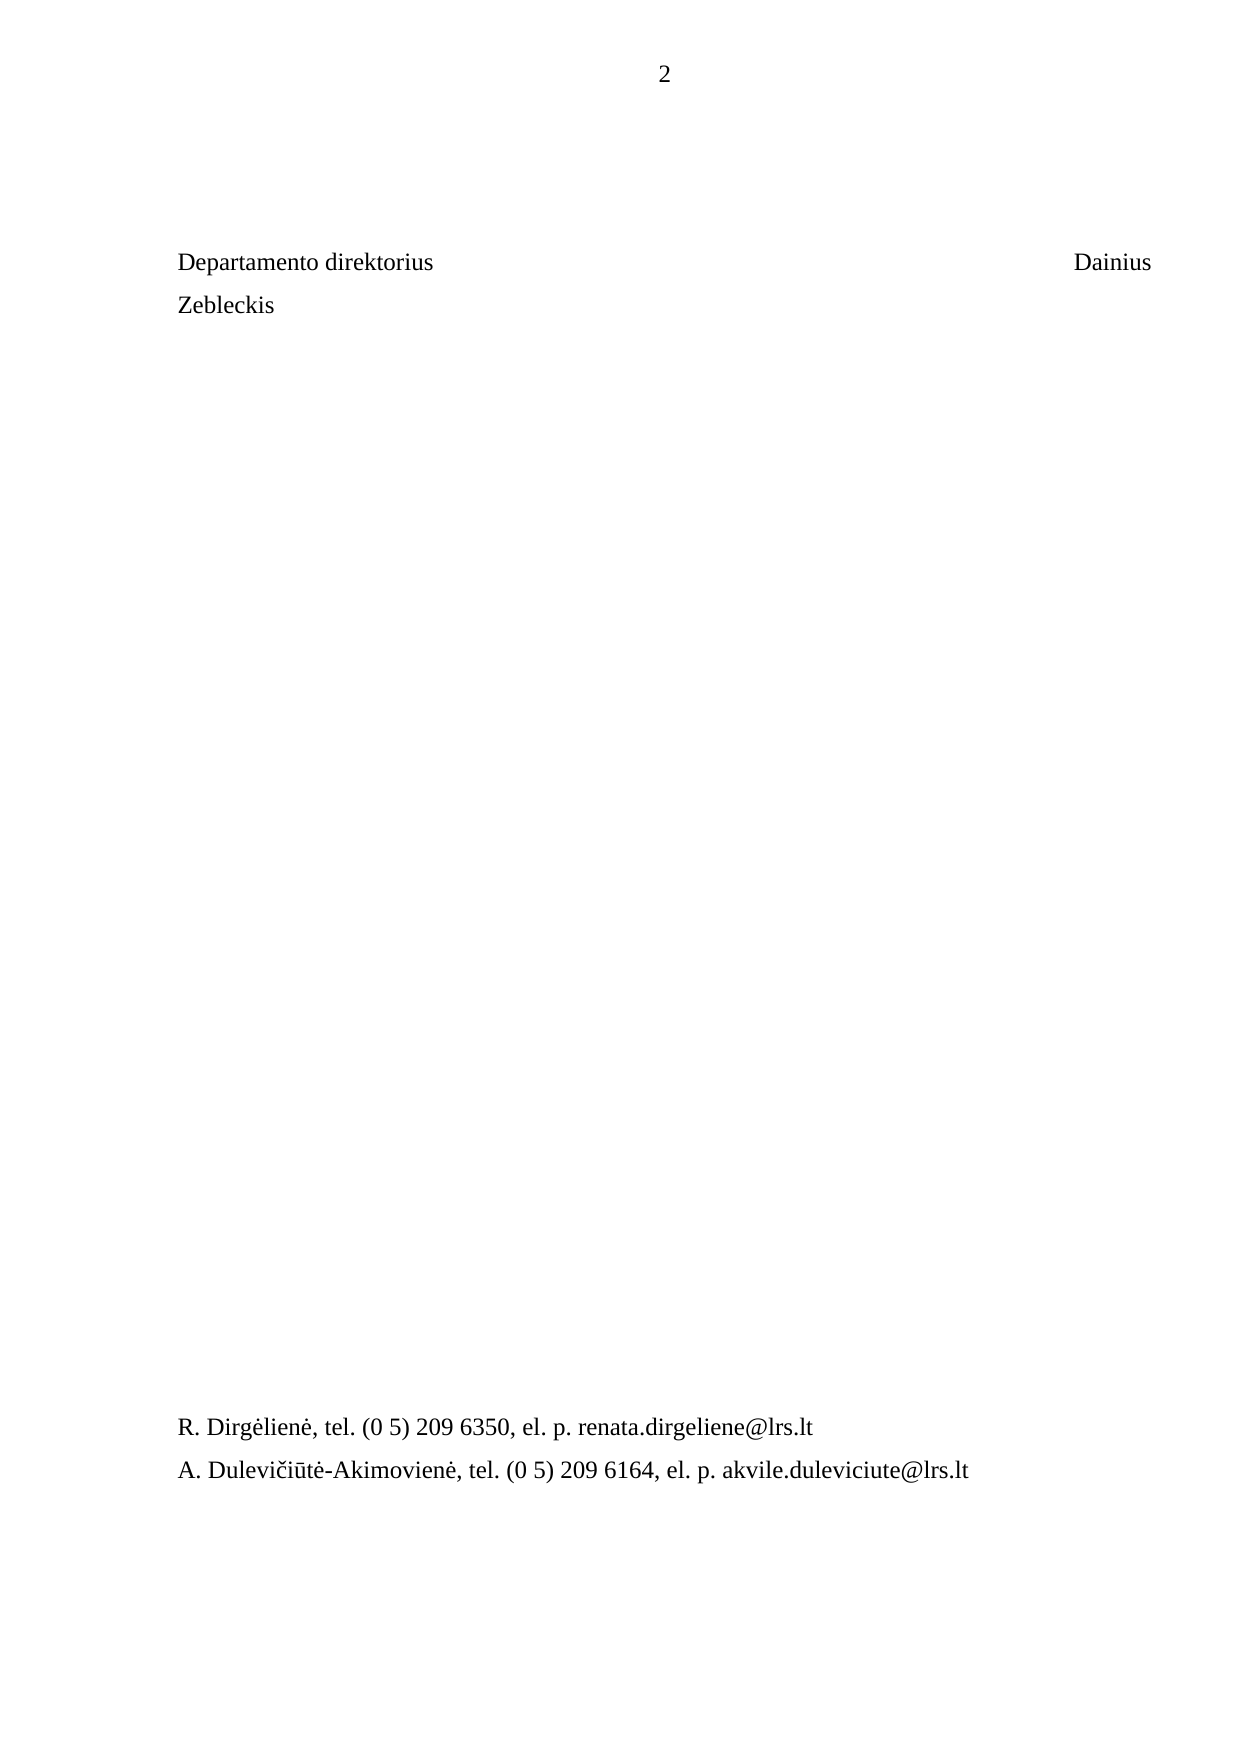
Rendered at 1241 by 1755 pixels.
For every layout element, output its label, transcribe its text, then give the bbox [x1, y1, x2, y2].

text Departamento direktorius Dainius Zebleckis [177, 247, 1152, 319]
text A. Dulevičiūtė-Akimovienė, tel. (0 5) 209 6164, el. p. akvile.duleviciute@lrs.lt [177, 1455, 1152, 1484]
text R. Dirgėlienė, tel. (0 5) 209 6350, el. p. renata.dirgeliene@lrs.lt [177, 1412, 1152, 1441]
